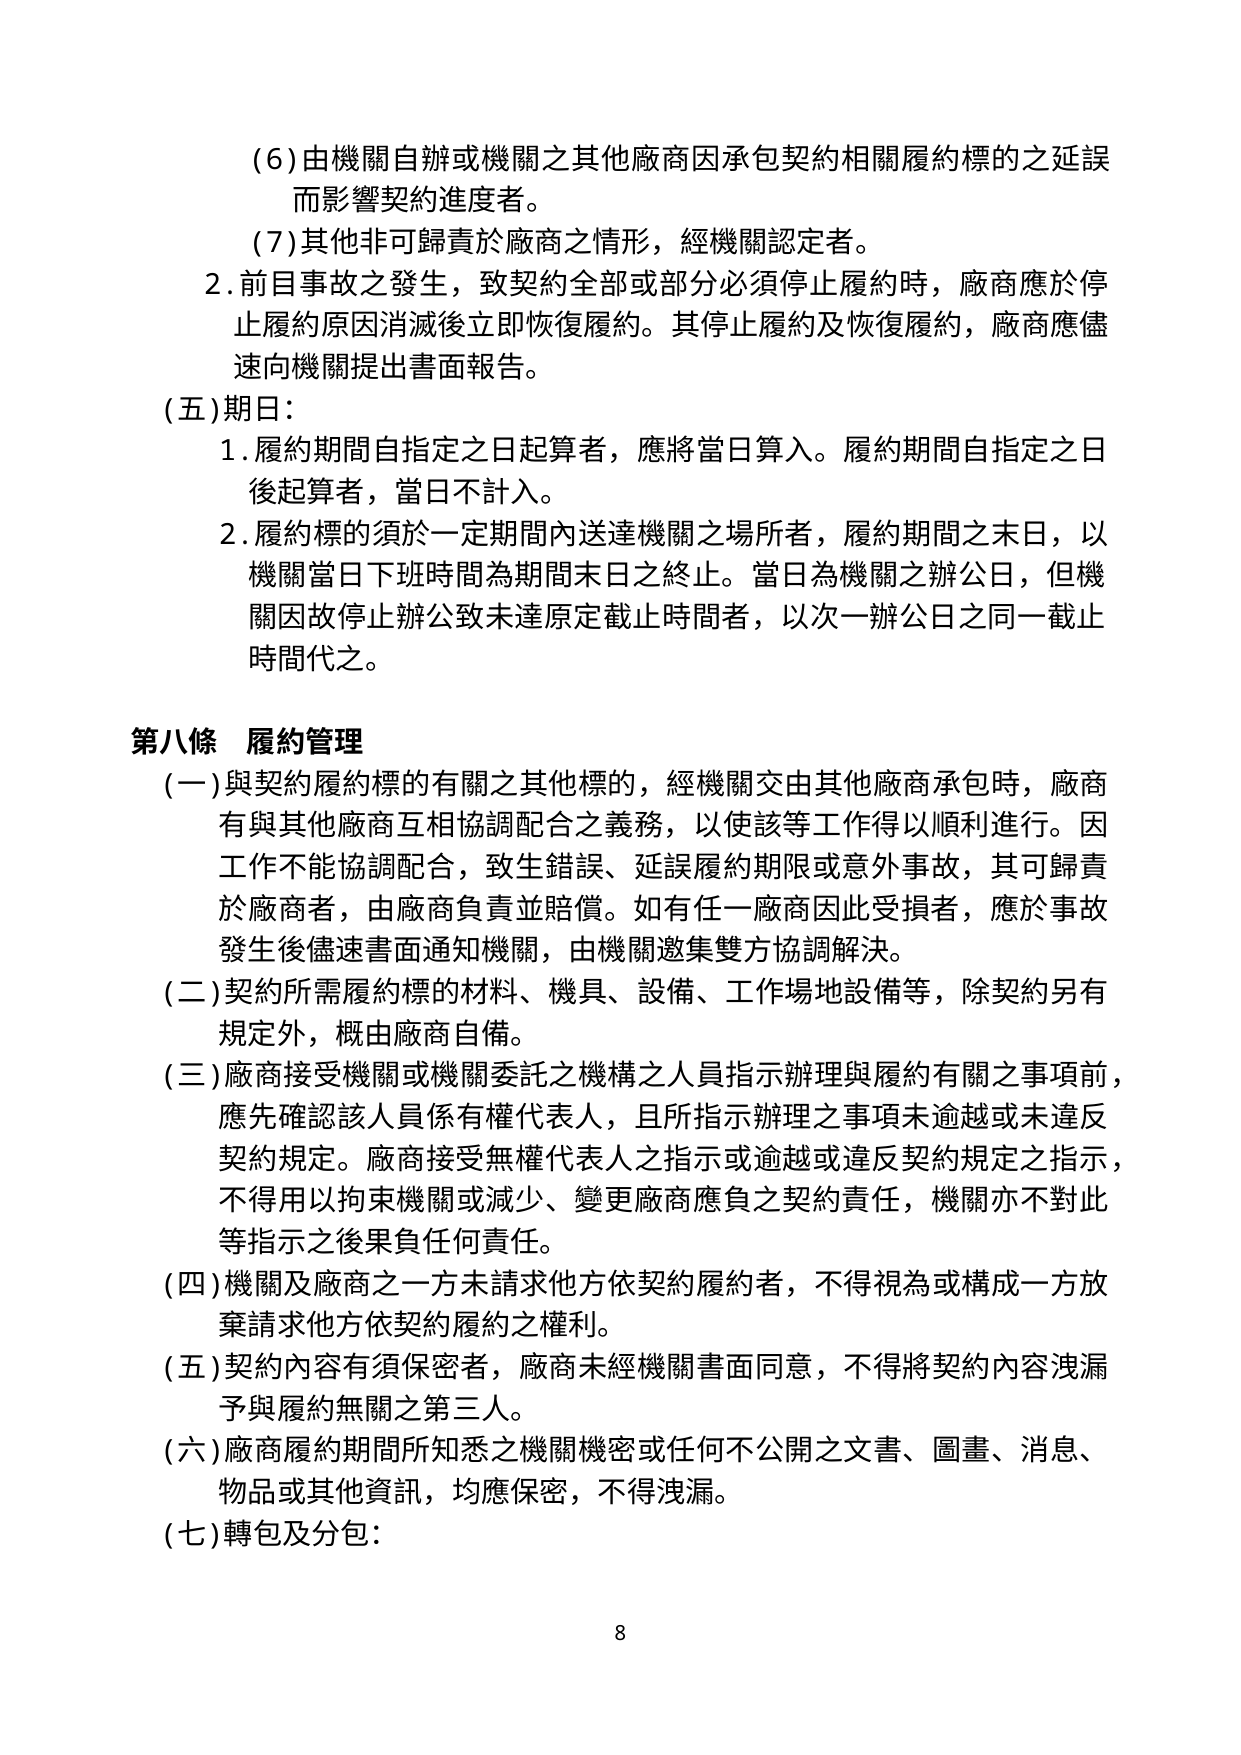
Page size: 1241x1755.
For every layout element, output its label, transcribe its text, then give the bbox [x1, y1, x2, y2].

text (七)轉包及分包： [159, 1511, 1110, 1552]
text 第八條 履約管理 [130, 719, 1110, 761]
text (三)廠商接受機關或機關委託之機構之人員指示辦理與履約有關之事項前，應先確認該人員係有權代表人，且所指示辦理之事項未逾越或未違反契約規定。廠商接受無權代表人之指示或逾越或違反契約規定之指示，不得用以拘束機關或減少、變更廠商應負之契約責任，機關亦不對此等指示之後果負任何責任。 [159, 1052, 1110, 1261]
text (一)與契約履約標的有關之其他標的，經機關交由其他廠商承包時，廠商有與其他廠商互相協調配合之義務，以使該等工作得以順利進行。因工作不能協調配合，致生錯誤、延誤履約期限或意外事故，其可歸責於廠商者，由廠商負責並賠償。如有任一廠商因此受損者，應於事故發生後儘速書面通知機關，由機關邀集雙方協調解決。 [159, 761, 1110, 969]
text (五)期日： [159, 386, 1110, 427]
text 2.前目事故之發生，致契約全部或部分必須停止履約時，廠商應於停止履約原因消滅後立即恢復履約。其停止履約及恢復履約，廠商應儘速向機關提出書面報告。 [203, 261, 1110, 386]
text (四)機關及廠商之一方未請求他方依契約履約者，不得視為或構成一方放棄請求他方依契約履約之權利。 [159, 1261, 1110, 1344]
text 1.履約期間自指定之日起算者，應將當日算入。履約期間自指定之日後起算者，當日不計入。 [218, 427, 1108, 511]
text (二)契約所需履約標的材料、機具、設備、工作場地設備等，除契約另有規定外，概由廠商自備。 [159, 969, 1110, 1052]
text (六)廠商履約期間所知悉之機關機密或任何不公開之文書、圖畫、消息、物品或其他資訊，均應保密，不得洩漏。 [159, 1427, 1110, 1511]
text (五)契約內容有須保密者，廠商未經機關書面同意，不得將契約內容洩漏予與履約無關之第三人。 [159, 1344, 1110, 1427]
text (6)由機關自辦或機關之其他廠商因承包契約相關履約標的之延誤而影響契約進度者。 [248, 136, 1110, 219]
text (7)其他非可歸責於廠商之情形，經機關認定者。 [248, 219, 1110, 261]
text 2.履約標的須於一定期間內送達機關之場所者，履約期間之末日，以機關當日下班時間為期間末日之終止。當日為機關之辦公日，但機關因故停止辦公致未達原定截止時間者，以次一辦公日之同一截止時間代之。 [218, 511, 1108, 677]
